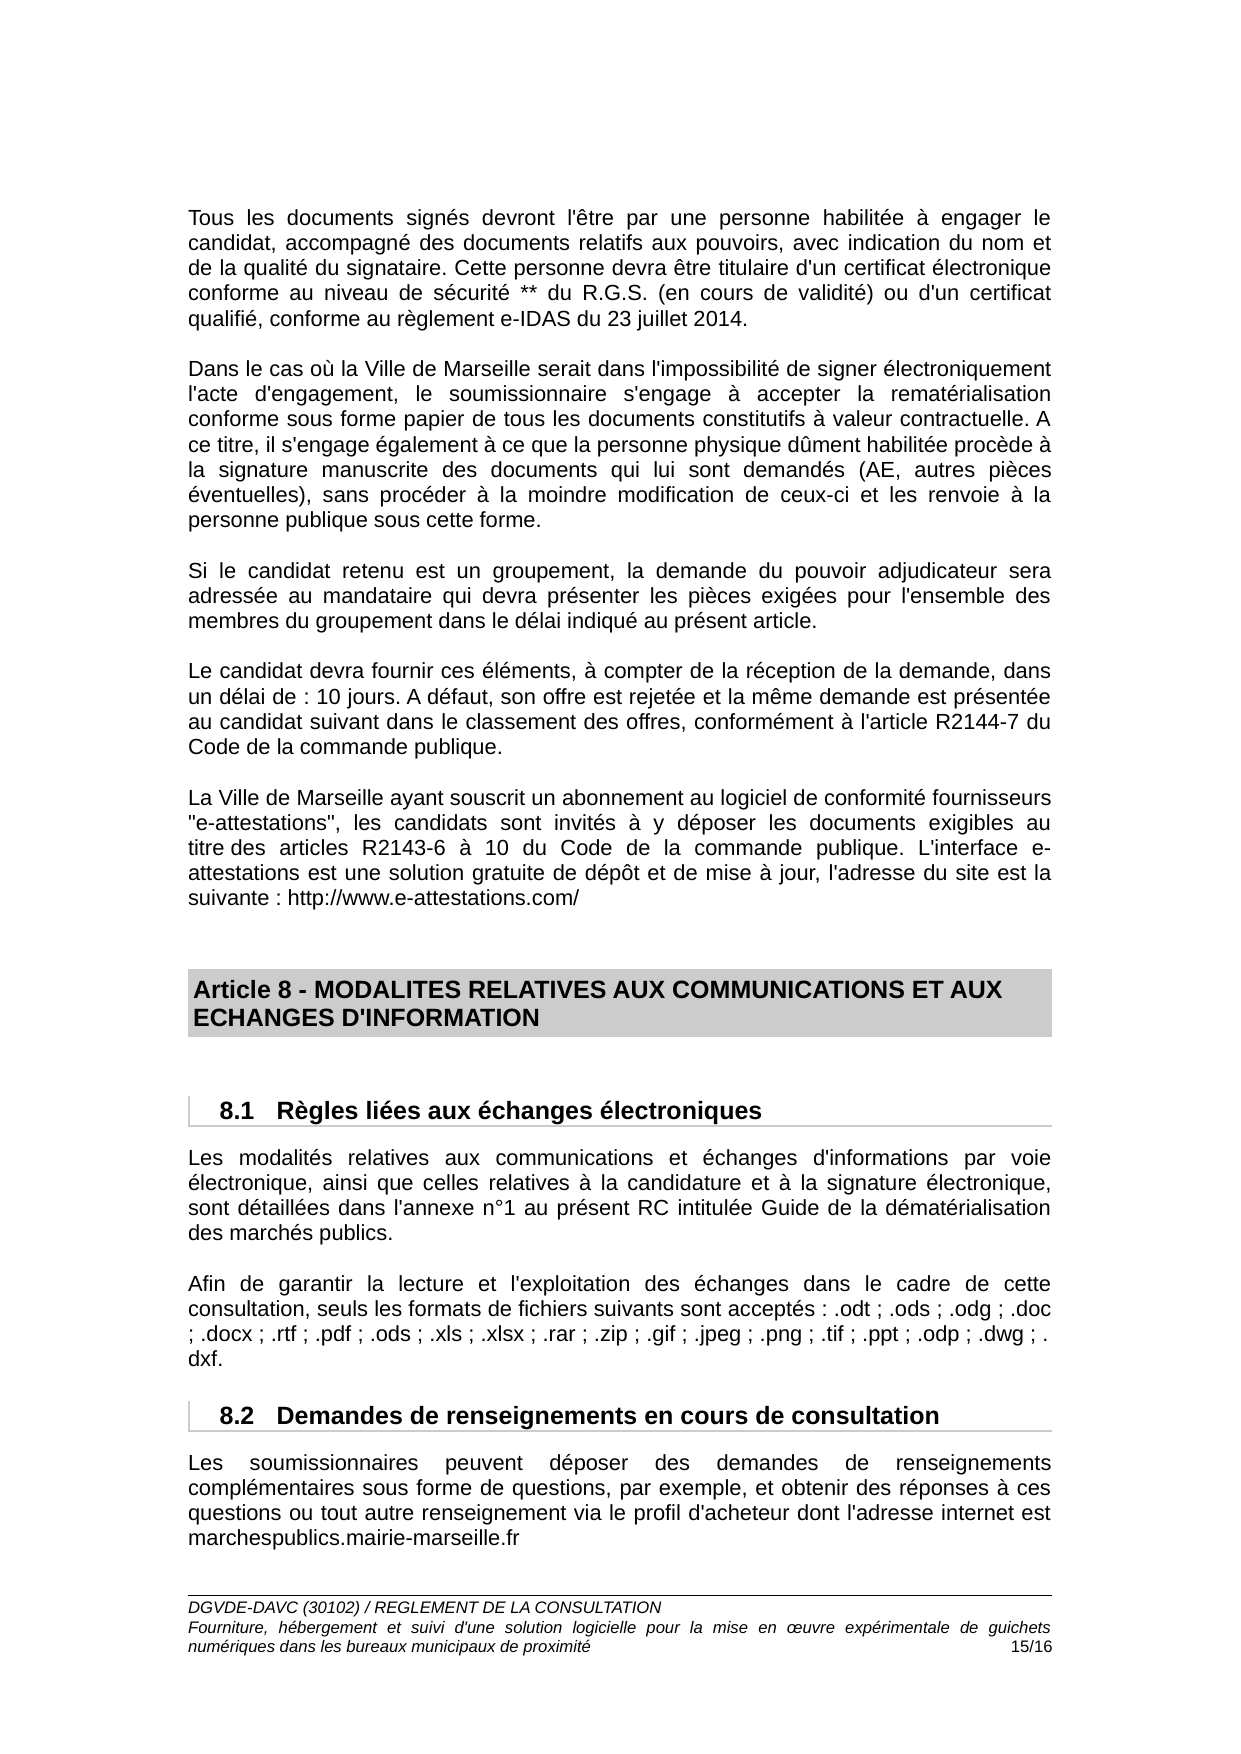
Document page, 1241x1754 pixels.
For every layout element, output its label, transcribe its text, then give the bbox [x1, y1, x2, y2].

subtitle Demandes de renseignements en cours de consultation [190, 1401, 1052, 1430]
subtitle MODALITES RELATIVES AUX COMMUNICATIONS ET AUX ECHANGES D'INFORMATION [190, 972, 1050, 1035]
text Tous les documents signés devront l'être par une personne habilitée à engager le candidat, accompagné des documents relatifs aux pouvoirs, avec indication du nom et de la qualité du signataire. Cette personne devra être titulaire d'un certificat électronique conforme au niveau de sécurité ** du R.G.S. (en cours de validité) ou d'un certificat qualifié, conforme au règlement e-IDAS du 23 juillet 2014. [188, 204, 1052, 331]
text Dans le cas où la Ville de Marseille serait dans l'impossibilité de signer électroniquement l'acte d'engagement, le soumissionnaire s'engage à accepter la rematérialisation conforme sous forme papier de tous les documents constitutifs à valeur contractuelle. A ce titre, il s'engage également à ce que la personne physique dûment habilitée procède à la signature manuscrite des documents qui lui sont demandés (AE, autres pièces éventuelles), sans procéder à la moindre modification de ceux-ci et les renvoie à la personne publique sous cette forme. [188, 356, 1052, 532]
text Les soumissionnaires peuvent déposer des demandes de renseignements complémentaires sous forme de questions, par exemple, et obtenir des réponses à ces questions ou tout autre renseignement via le profil d'acheteur dont l'adresse internet est marchespublics.mairie-marseille.fr [188, 1449, 1052, 1550]
text Les modalités relatives aux communications et échanges d'informations par voie électronique, ainsi que celles relatives à la candidature et à la signature électronique, sont détaillées dans l'annexe n°1 au présent RC intitulée Guide de la dématérialisation des marchés publics. [188, 1145, 1052, 1246]
text La Ville de Marseille ayant souscrit un abonnement au logiciel de conformité fournisseurs "e-attestations", les candidats sont invités à y déposer les documents exigibles au titre des articles R2143-6 à 10 du Code de la commande publique. L'interface e-attestations est une solution gratuite de dépôt et de mise à jour, l'adresse du site est la suivante : http://www.e-attestations.com/ [188, 784, 1052, 910]
text Si le candidat retenu est un groupement, la demande du pouvoir adjudicateur sera adressée au mandataire qui devra présenter les pièces exigées pour l'ensemble des membres du groupement dans le délai indiqué au présent article. [188, 557, 1052, 633]
subtitle Règles liées aux échanges électroniques [190, 1096, 1052, 1125]
text Afin de garantir la lecture et l'exploitation des échanges dans le cadre de cette consultation, seuls les formats de fichiers suivants sont acceptés : .odt ; .ods ; .odg ; .doc ; .docx ; .rtf ; .pdf ; .ods ; .xls ; .xlsx ; .rar ; .zip ; .gif ; .jpeg ; .png ; .tif ; .ppt ; .odp ; .dwg ; .dxf. [188, 1271, 1052, 1372]
text Le candidat devra fournir ces éléments, à compter de la réception de la demande, dans un délai de : 10 jours. A défaut, son offre est rejetée et la même demande est présentée au candidat suivant dans le classement des offres, conformément à l'article R2144-7 du Code de la commande publique. [188, 658, 1052, 759]
